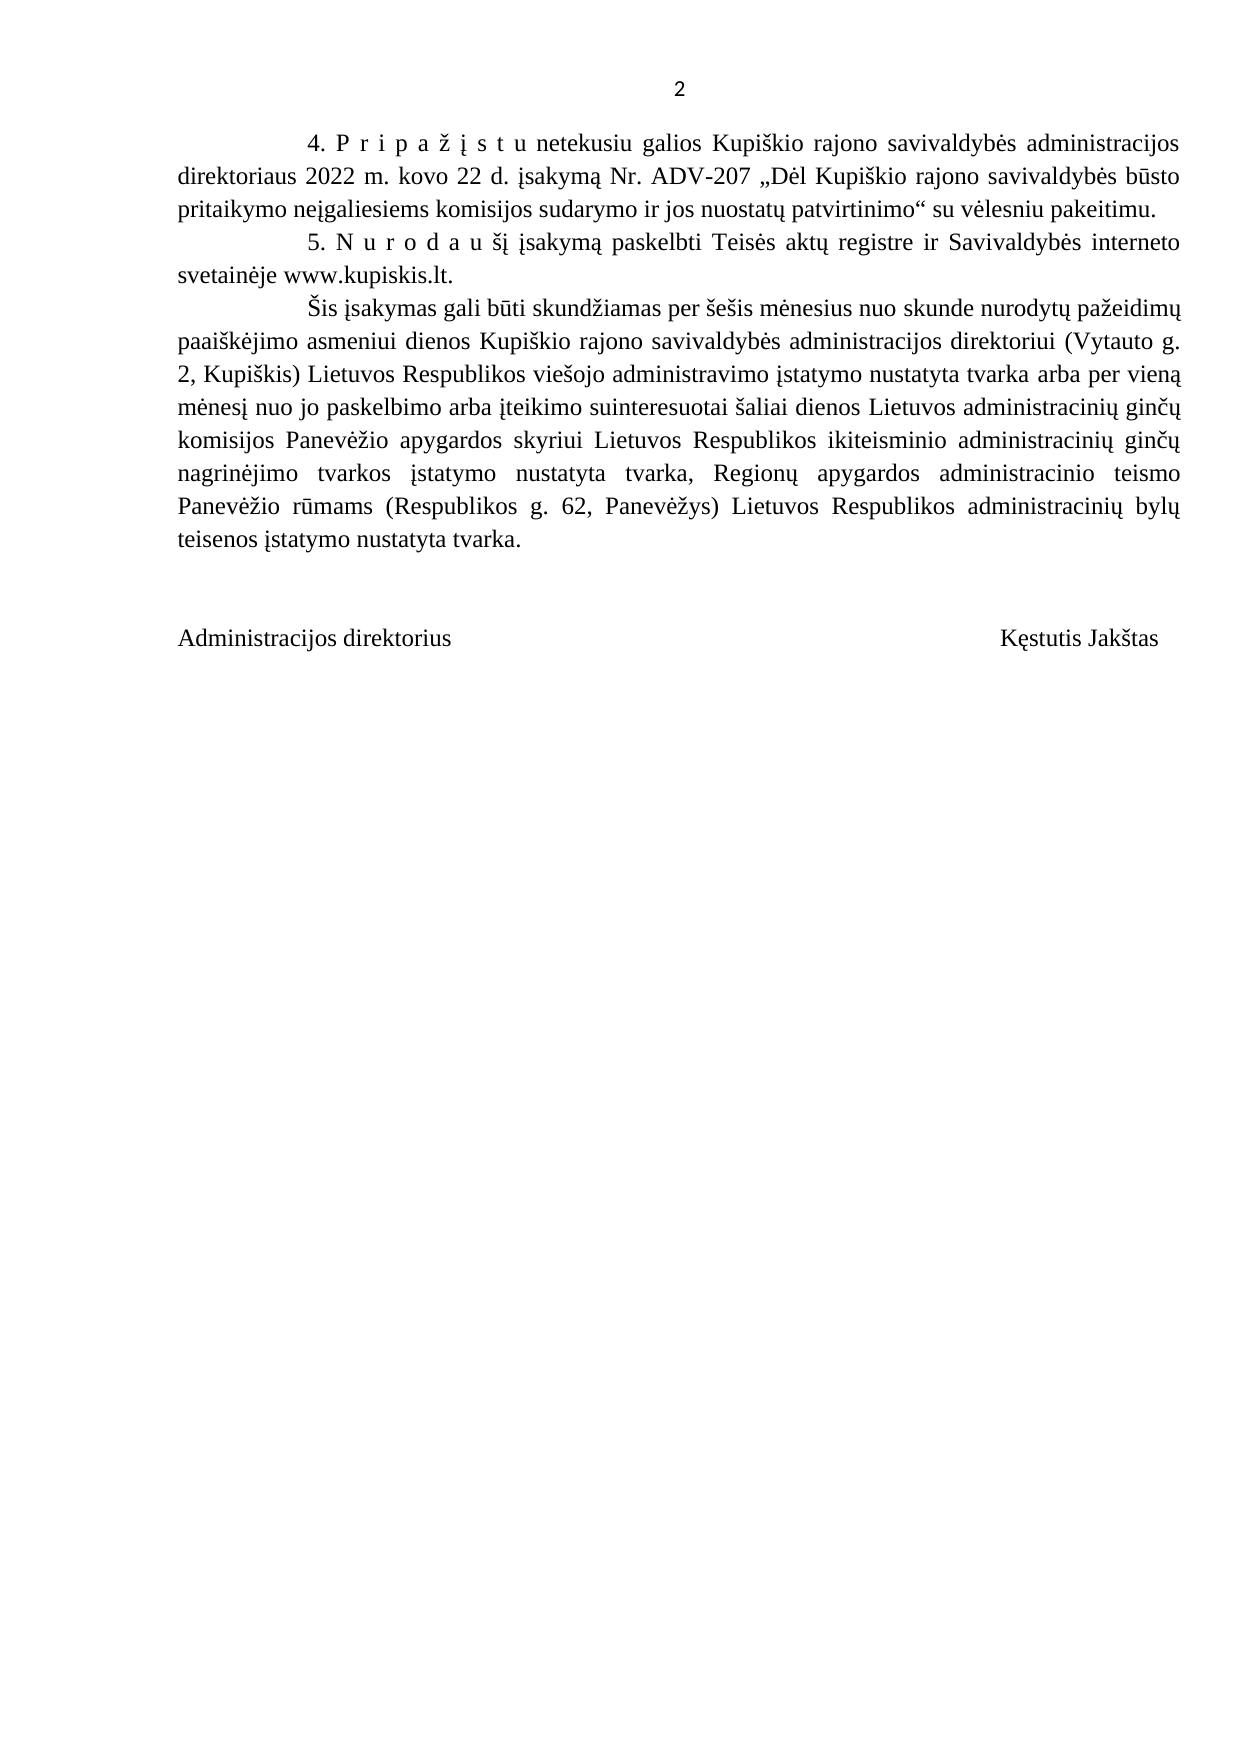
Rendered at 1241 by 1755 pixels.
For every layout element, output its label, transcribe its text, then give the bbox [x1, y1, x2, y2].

text Šis įsakymas gali būti skundžiamas per šešis mėnesius nuo skunde nurodytų pažeidimų paaiškėjimo asmeniui dienos Kupiškio rajono savivaldybės administracijos direktoriui (Vytauto g. 2, Kupiškis) Lietuvos Respublikos viešojo administravimo įstatymo nustatyta tvarka arba per vieną mėnesį nuo jo paskelbimo arba įteikimo suinteresuotai šaliai dienos Lietuvos administracinių ginčų komisijos Panevėžio apygardos skyriui Lietuvos Respublikos ikiteisminio administracinių ginčų nagrinėjimo tvarkos įstatymo nustatyta tvarka, Regionų apygardos administracinio teismo Panevėžio rūmams (Respublikos g. 62, Panevėžys) Lietuvos Respublikos administracinių bylų teisenos įstatymo nustatyta tvarka. [177, 293, 1181, 553]
text Administracijos direktorius Kęstutis Jakštas [177, 623, 1181, 652]
text 4. P r i p a ž į s t u netekusiu galios Kupiškio rajono savivaldybės administracijos direktoriaus 2022 m. kovo 22 d. įsakymą Nr. ADV-207 „Dėl Kupiškio rajono savivaldybės būsto pritaikymo neįgaliesiems komisijos sudarymo ir jos nuostatų patvirtinimo“ su vėlesniu pakeitimu. [177, 128, 1181, 223]
text 5. N u r o d a u šį įsakymą paskelbti Teisės aktų registre ir Savivaldybės interneto svetainėje www.kupiskis.lt. [177, 227, 1181, 289]
